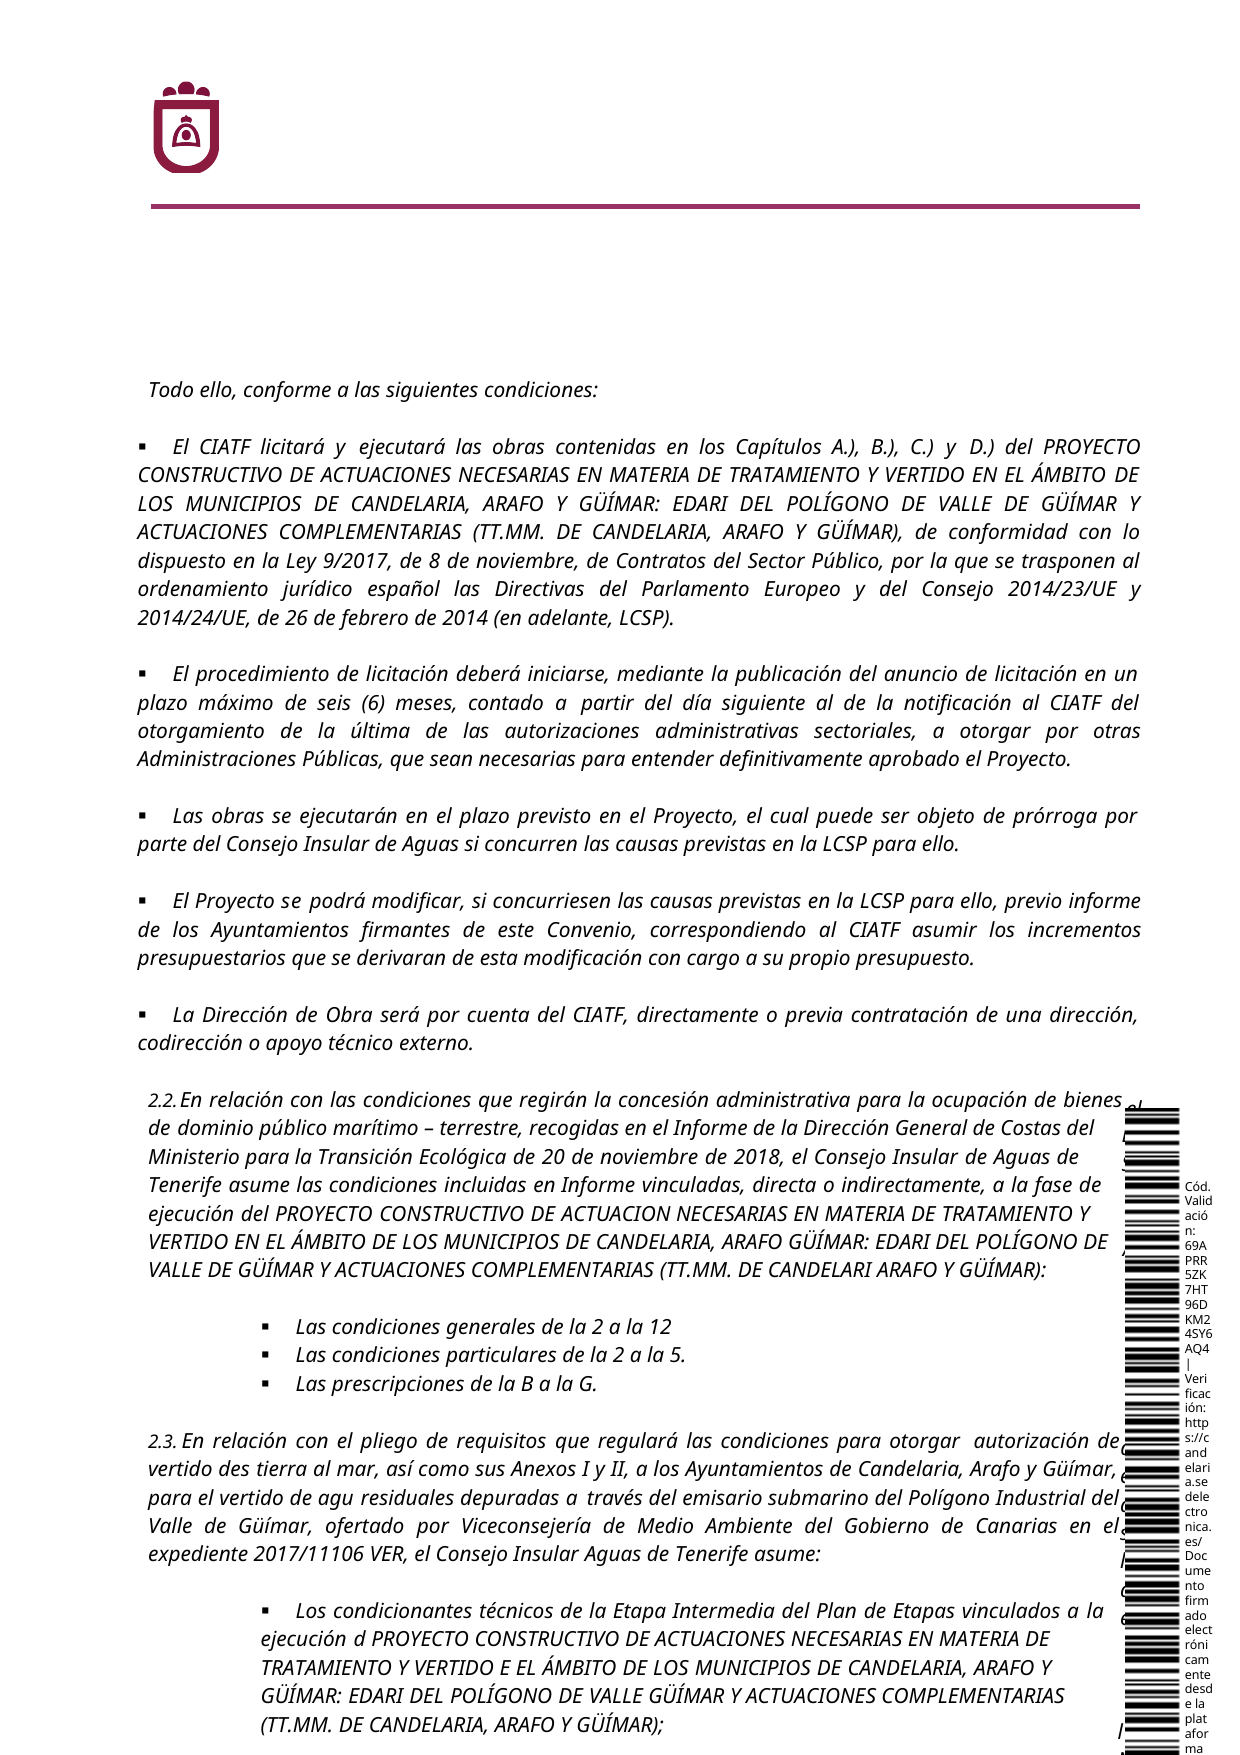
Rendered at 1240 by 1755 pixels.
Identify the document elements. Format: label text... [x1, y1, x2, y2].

list Las obras se ejecutarán en el plazo previsto en el Proyecto, el cual puede ser objeto de prórroga por parte del Consejo Insular de Aguas si concurren las causas previstas en la LCSP para ello. [137, 801, 1140, 858]
list Las condiciones generales de la 2 a la 12 [260, 1312, 1117, 1341]
list El Proyecto se podrá modificar, si concurriesen las causas previstas en la LCSP para ello, previo informe de los Ayuntamientos firmantes de este Convenio, correspondiendo al CIATF asumir los incrementos presupuestarios que se derivaran de esta modificación con cargo a su propio presupuesto. [137, 886, 1141, 972]
list En relación con el pliego de requisitos que regulará las condiciones para otorgar autorización de vertido des tierra al mar, así como sus Anexos I y II, a los Ayuntamientos de Candelaria, Arafo y Güímar, para el vertido de agu residuales depuradas a través del emisario submarino del Polígono Industrial del Valle de Güímar, ofertado por Viceconsejería de Medio Ambiente del Gobierno de Canarias en el expediente 2017/11106 VER, el Consejo Insular Aguas de Tenerife asume: [148, 1426, 1117, 1568]
list Las prescripciones de la B a la G. [260, 1369, 1117, 1397]
list El procedimiento de licitación deberá iniciarse, mediante la publicación del anuncio de licitación en un plazo máximo de seis (6) meses, contado a partir del día siguiente al de la notificación al CIATF del otorgamiento de la última de las autorizaciones administrativas sectoriales, a otorgar por otras Administraciones Públicas, que sean necesarias para entender definitivamente aprobado el Proyecto. [137, 659, 1141, 773]
list Las condiciones particulares de la 2 a la 5. [260, 1341, 1117, 1369]
list Los condicionantes técnicos de la Etapa Intermedia del Plan de Etapas vinculados a la ejecución d PROYECTO CONSTRUCTIVO DE ACTUACIONES NECESARIAS EN MATERIA DE TRATAMIENTO Y VERTIDO E EL ÁMBITO DE LOS MUNICIPIOS DE CANDELARIA, ARAFO Y GÜÍMAR: EDARI DEL POLÍGONO DE VALLE GÜÍMAR Y ACTUACIONES COMPLEMENTARIAS (TT.MM. DE CANDELARIA, ARAFO Y GÜÍMAR); [260, 1596, 1117, 1738]
list de as la de [1120, 1433, 1125, 1539]
list [1182, 1177, 1213, 1754]
list En relación con las condiciones que regirán la concesión administrativa para la ocupación de bienes de dominio público marítimo – terrestre, recogidas en el Informe de la Dirección General de Costas del Ministerio para la Transición Ecológica de 20 de noviembre de 2018, el Consejo Insular de Aguas de Tenerife asume las condiciones incluidas en Informe vinculadas, directa o indirectamente, a la fase de ejecución del PROYECTO CONSTRUCTIVO DE ACTUACION NECESARIAS EN MATERIA DE TRATAMIENTO Y VERTIDO EN EL ÁMBITO DE LOS MUNICIPIOS DE CANDELARIA, ARAFO GÜÍMAR: EDARI DEL POLÍGONO DE VALLE DE GÜÍMAR Y ACTUACIONES COMPLEMENTARIAS (TT.MM. DE CANDELARI ARAFO Y GÜÍMAR): [148, 1085, 1140, 1688]
list El CIATF licitará y ejecutará las obras contenidas en los Capítulos A.), B.), C.) y D.) del PROYECTO CONSTRUCTIVO DE ACTUACIONES NECESARIAS EN MATERIA DE TRATAMIENTO Y VERTIDO EN EL ÁMBITO DE LOS MUNICIPIOS DE CANDELARIA, ARAFO Y GÜÍMAR: EDARI DEL POLÍGONO DE VALLE DE GÜÍMAR Y ACTUACIONES COMPLEMENTARIAS (TT.MM. DE CANDELARIA, ARAFO Y GÜÍMAR), de conformidad con lo dispuesto en la Ley 9/2017, de 8 de noviembre, de Contratos del Sector Público, por la que se trasponen al ordenamiento jurídico español las Directivas del Parlamento Europeo y del Consejo 2014/23/UE y 2014/24/UE, de 26 de febrero de 2014 (en adelante, LCSP). [137, 432, 1141, 631]
list Cód. Validación: 69APRR5ZK7HT96DKM24SY6AQ4 | Verificación: https://candelaria.sedelectronica.es/ Documento firmado electrónicamente desde la plataforma esPublico Gestiona | Página 6 de 31 [1184, 1180, 1213, 1754]
text Todo ello, conforme a las siguientes condiciones: [148, 375, 1194, 404]
list el [1126, 1099, 1144, 1108]
list ES [1121, 1120, 1125, 1170]
list La Dirección de Obra será por cuenta del CIATF, directamente o previa contratación de una dirección, codirección o apoyo técnico externo. [137, 1000, 1141, 1057]
list el N DE [1117, 1688, 1125, 1754]
list de as la de [1120, 1540, 1125, 1632]
